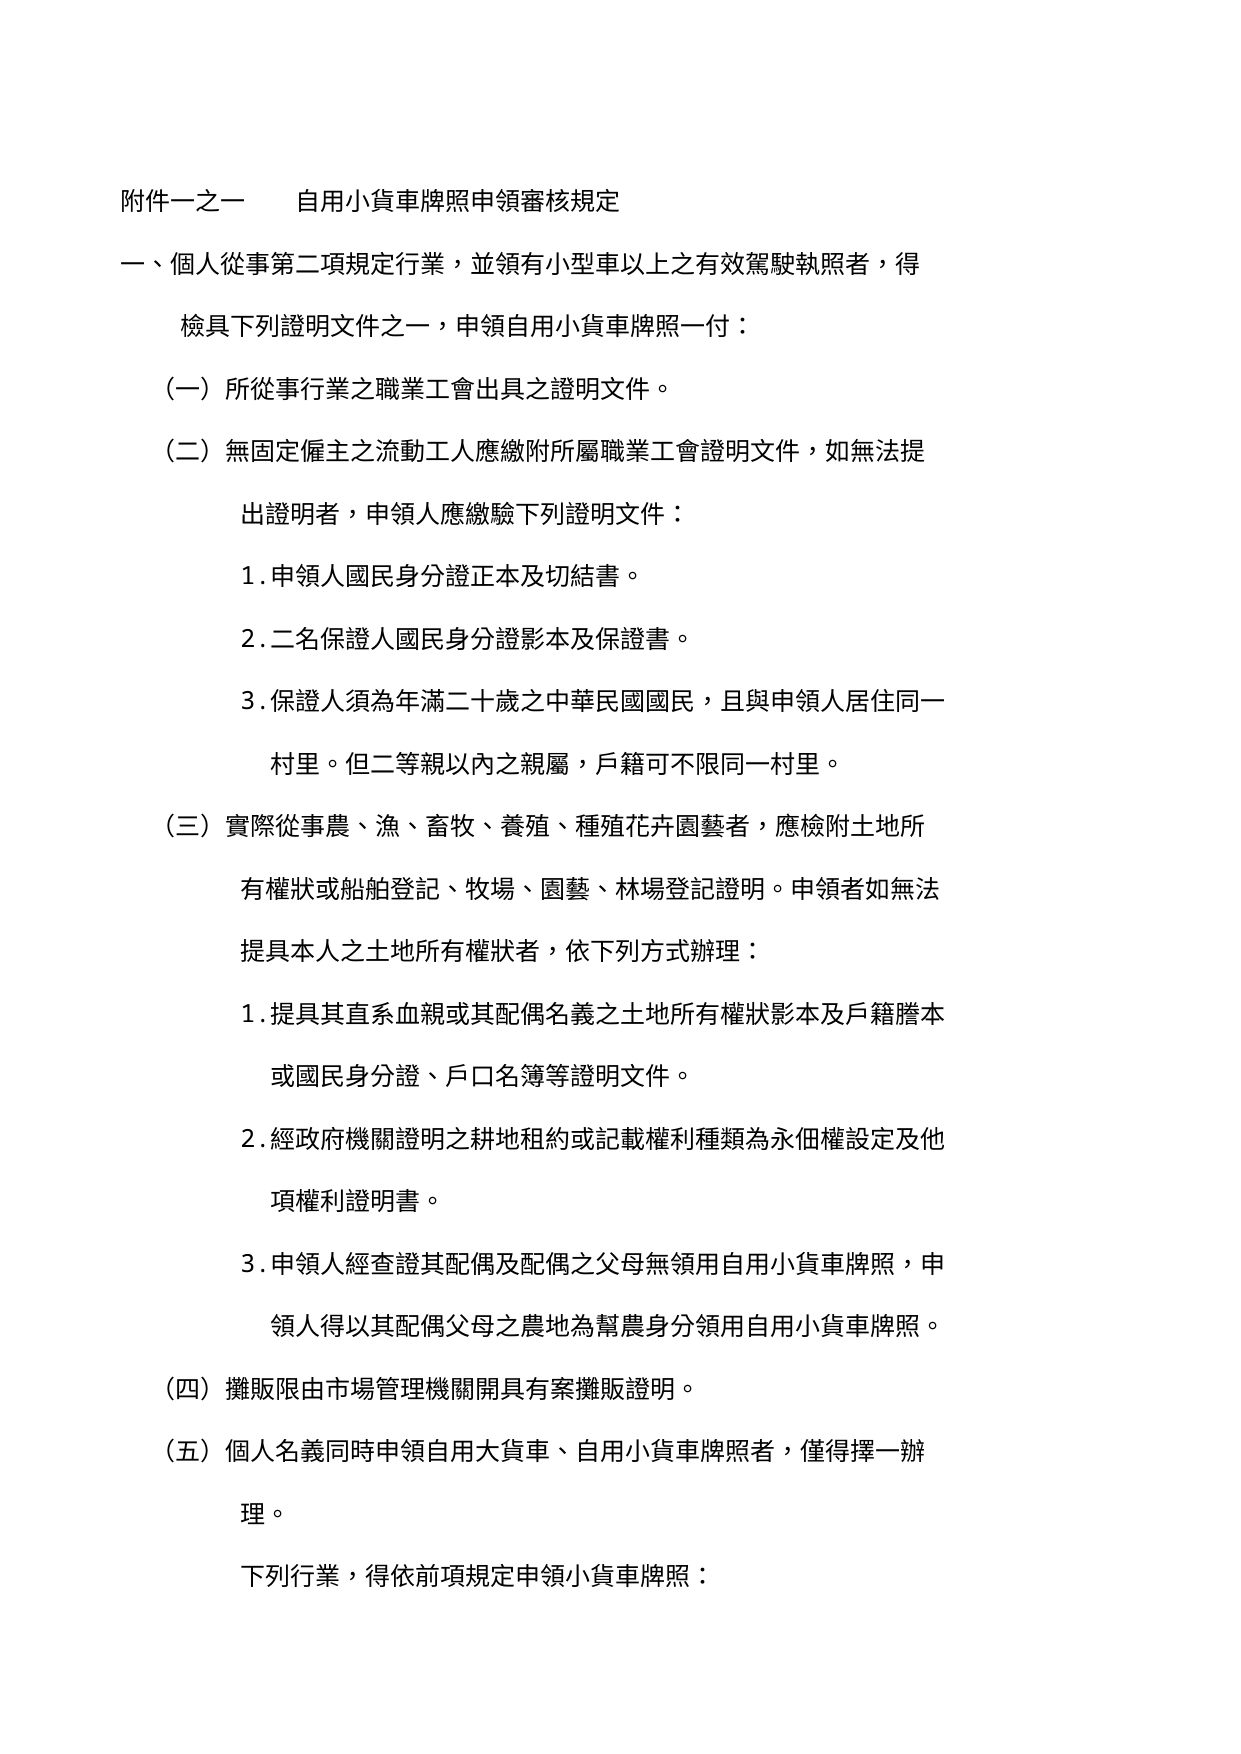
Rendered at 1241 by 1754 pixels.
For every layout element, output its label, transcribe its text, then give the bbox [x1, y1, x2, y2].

text 有權狀或船舶登記、牧場、園藝、林場登記證明。申領者如無法 [120, 846, 1120, 908]
text 1.申領人國民身分證正本及切結書。 [120, 533, 1120, 596]
text 2.經政府機關證明之耕地租約或記載權利種類為永佃權設定及他 [120, 1096, 1120, 1158]
text （三）實際從事農、漁、畜牧、養殖、種殖花卉園藝者，應檢附土地所 [120, 783, 1120, 846]
text 下列行業，得依前項規定申領小貨車牌照： [120, 1533, 1120, 1596]
text 檢具下列證明文件之一，申領自用小貨車牌照一付： [120, 283, 1120, 346]
text 理。 [120, 1471, 1120, 1533]
text 或國民身分證、戶口名簿等證明文件。 [120, 1033, 1120, 1096]
text 2.二名保證人國民身分證影本及保證書。 [120, 596, 1120, 658]
text 出證明者，申領人應繳驗下列證明文件： [120, 471, 1120, 533]
text （一）所從事行業之職業工會出具之證明文件。 [120, 346, 1120, 408]
text （二）無固定僱主之流動工人應繳附所屬職業工會證明文件，如無法提 [120, 408, 1120, 471]
text 3.保證人須為年滿二十歲之中華民國國民，且與申領人居住同一 [120, 658, 1120, 721]
text 提具本人之土地所有權狀者，依下列方式辦理： [120, 908, 1120, 971]
text 項權利證明書。 [120, 1158, 1120, 1221]
text 附件一之一 自用小貨車牌照申領審核規定 [120, 158, 1120, 221]
text （四）攤販限由市場管理機關開具有案攤販證明。 [120, 1346, 1120, 1408]
text 領人得以其配偶父母之農地為幫農身分領用自用小貨車牌照。 [120, 1283, 1120, 1346]
text （五）個人名義同時申領自用大貨車、自用小貨車牌照者，僅得擇一辦 [120, 1408, 1120, 1471]
text 村里。但二等親以內之親屬，戶籍可不限同一村里。 [120, 721, 1120, 783]
text 1.提具其直系血親或其配偶名義之土地所有權狀影本及戶籍謄本 [120, 971, 1120, 1033]
text 3.申領人經查證其配偶及配偶之父母無領用自用小貨車牌照，申 [120, 1221, 1120, 1283]
text 一、個人從事第二項規定行業，並領有小型車以上之有效駕駛執照者，得 [120, 221, 1120, 283]
